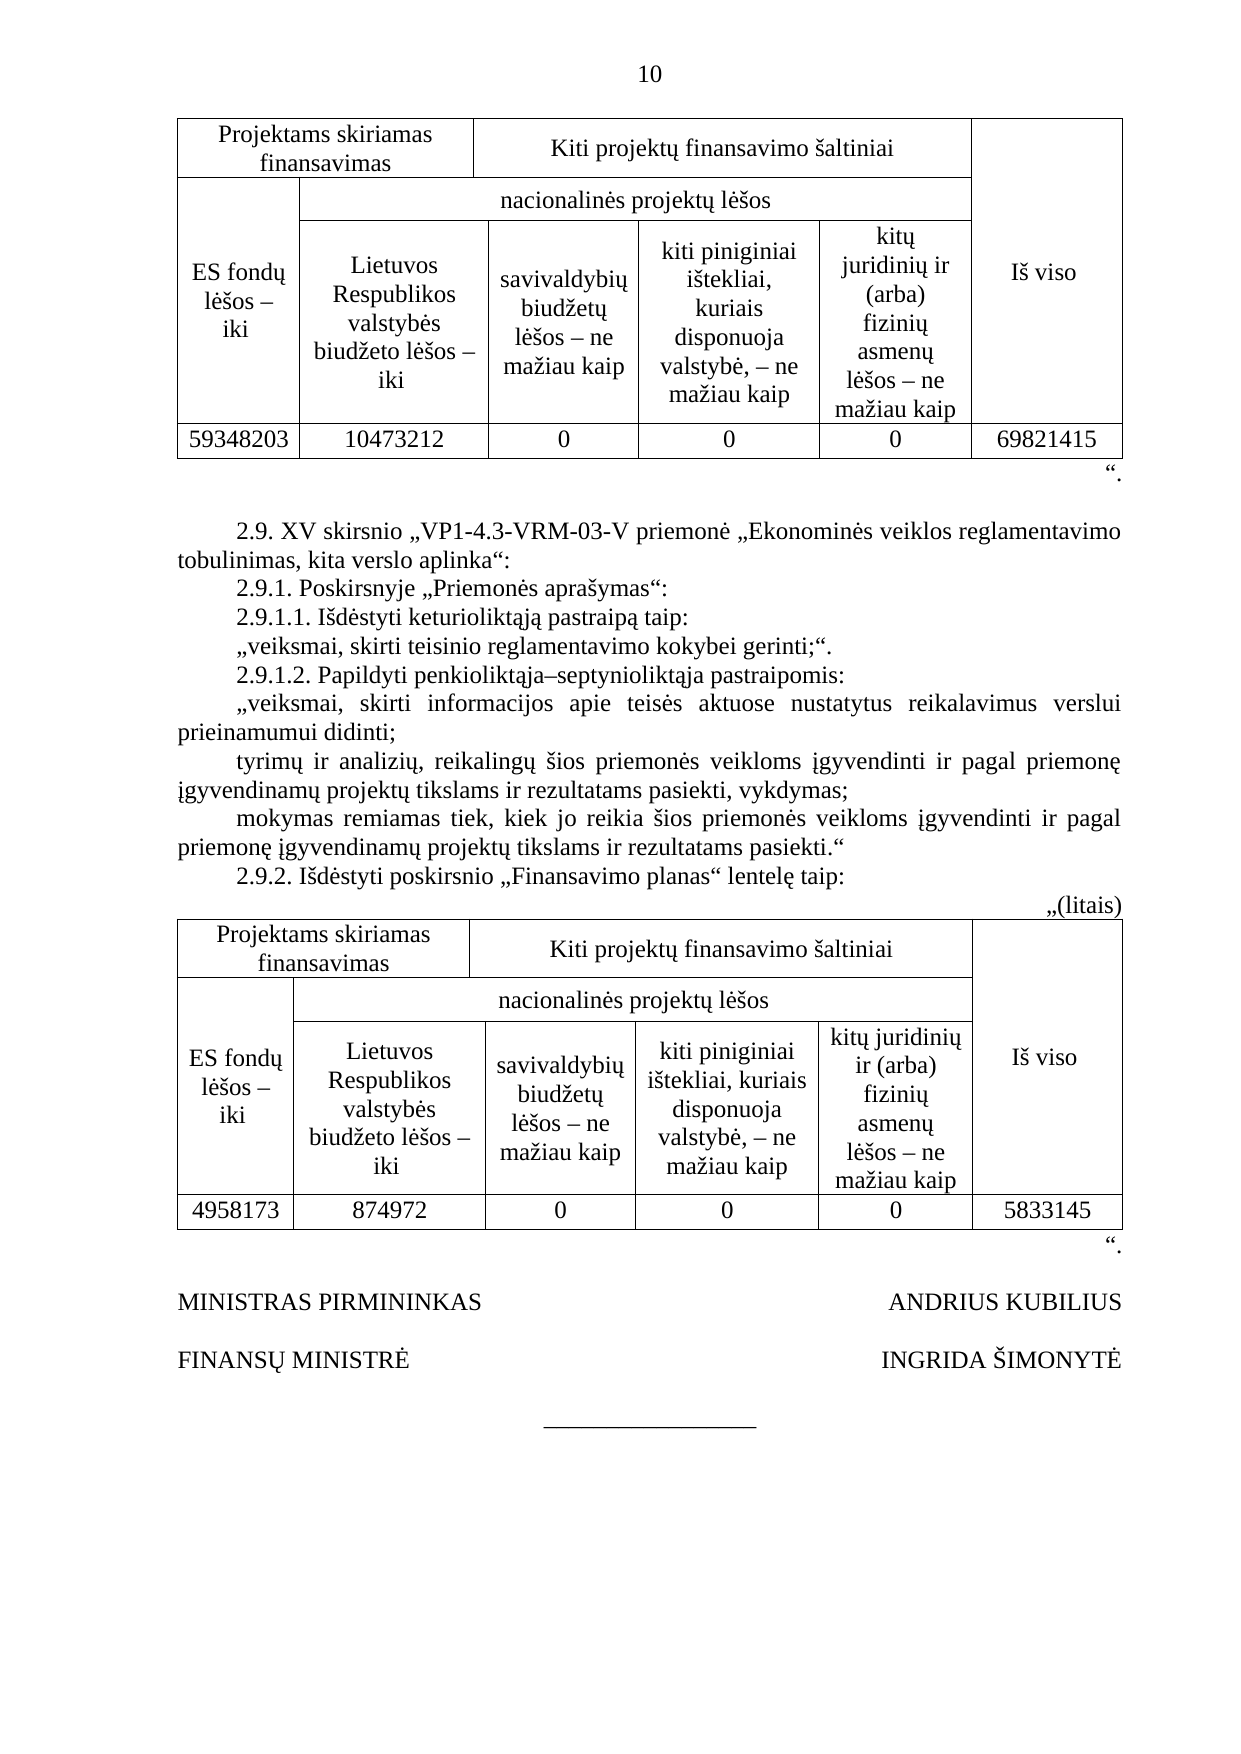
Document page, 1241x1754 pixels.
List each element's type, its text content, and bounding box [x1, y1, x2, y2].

text „veiksmai, skirti informacijos apie teisės aktuose nustatytus reikalavimus verslui prieinamumui didinti; [177, 688, 1122, 746]
table_cell savivaldybių biudžetų lėšos – ne mažiau kaip [486, 1022, 635, 1194]
text FINANSŲ MINISTRĖ INGRIDA ŠIMONYTĖ [177, 1345, 1122, 1374]
table_cell kitų juridinių ir (arba) fizinių asmenų lėšos – ne mažiau kaip [820, 221, 971, 423]
text mokymas remiamas tiek, kiek jo reikia šios priemonės veikloms įgyvendinti ir pagal priemonę įgyvendinamų projektų tikslams ir rezultatams pasiekti.“ [177, 803, 1122, 861]
table_cell 10473212 [300, 424, 488, 457]
table_cell ES fondų lėšos – iki [178, 978, 293, 1194]
table_header Kiti projektų finansavimo šaltiniai [470, 920, 972, 977]
table_cell ES fondų lėšos – iki [178, 178, 299, 423]
text “. [177, 1230, 1122, 1259]
text „(litais) [177, 890, 1122, 918]
text MINISTRAS PIRMININKAS ANDRIUS KUBILIUS [177, 1287, 1122, 1316]
table_cell kitų juridinių ir (arba) fizinių asmenų lėšos – ne mažiau kaip [819, 1022, 972, 1194]
table_header Projektams skiriamas finansavimas [178, 920, 469, 977]
table_cell 0 [639, 424, 819, 457]
table_cell 59348203 [178, 424, 299, 457]
table_cell Lietuvos Respublikos valstybės biudžeto lėšos – iki [294, 1022, 485, 1194]
table_cell 0 [489, 424, 638, 457]
table_cell savivaldybių biudžetų lėšos – ne mažiau kaip [489, 221, 638, 423]
text 2.9.2. Išdėstyti poskirsnio „Finansavimo planas“ lentelę taip: [177, 861, 1122, 890]
table_cell 4958173 [178, 1195, 293, 1229]
text 2.9.1.2. Papildyti penkioliktąja–septynioliktąja pastraipomis: [177, 660, 1122, 688]
text 2.9.1. Poskirsnyje „Priemonės aprašymas“: [177, 573, 1122, 602]
table_cell 69821415 [972, 424, 1122, 457]
table_cell 0 [819, 1195, 972, 1229]
text 2.9.1.1. Išdėstyti keturioliktąją pastraipą taip: [177, 602, 1122, 631]
table_cell 5833145 [973, 1195, 1122, 1229]
text tyrimų ir analizių, reikalingų šios priemonės veikloms įgyvendinti ir pagal priemonę įgyvendinamų projektų tikslams ir rezultatams pasiekti, vykdymas; [177, 746, 1122, 803]
table_cell kiti piniginiai ištekliai, kuriais disponuoja valstybė, – ne mažiau kaip [636, 1022, 818, 1194]
table_cell 874972 [294, 1195, 485, 1229]
text „veiksmai, skirti teisinio reglamentavimo kokybei gerinti;“. [177, 631, 1122, 660]
table_header Projektams skiriamas finansavimas [178, 119, 473, 177]
table_cell nacionalinės projektų lėšos [294, 978, 972, 1021]
text _________________ [177, 1402, 1122, 1431]
table_cell Lietuvos Respublikos valstybės biudžeto lėšos – iki [300, 221, 488, 423]
text 2.9. XV skirsnio „VP1-4.3-VRM-03-V priemonė „Ekonominės veiklos reglamentavimo tobulinimas, kita verslo aplinka“: [177, 516, 1122, 573]
table_cell 0 [636, 1195, 818, 1229]
table_cell 0 [820, 424, 971, 457]
table_header Iš viso [972, 119, 1122, 423]
table_cell kiti piniginiai ištekliai, kuriais disponuoja valstybė, – ne mažiau kaip [639, 221, 819, 423]
table_header Iš viso [973, 920, 1122, 1194]
table_cell nacionalinės projektų lėšos [300, 178, 971, 220]
table_cell 0 [486, 1195, 635, 1229]
text “. [177, 459, 1122, 487]
table_header Kiti projektų finansavimo šaltiniai [474, 119, 971, 177]
